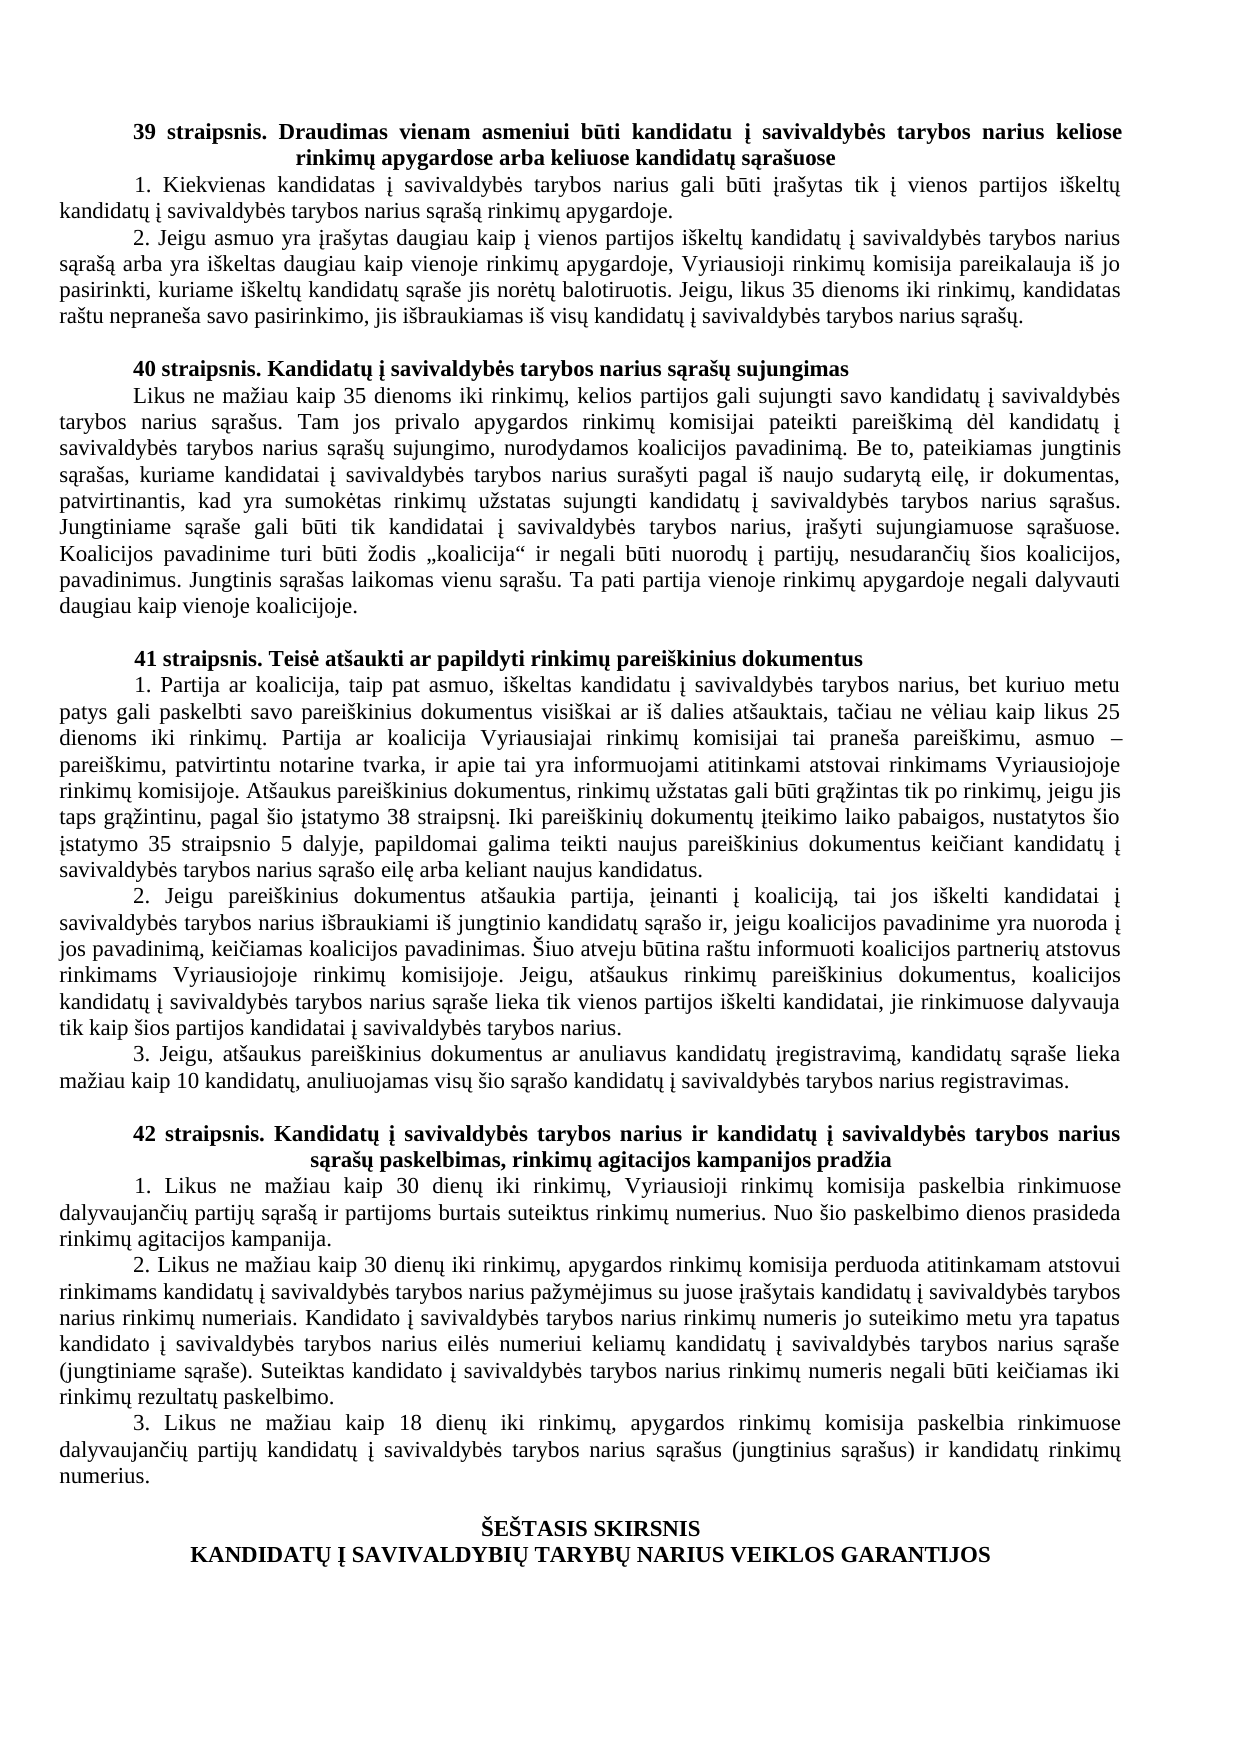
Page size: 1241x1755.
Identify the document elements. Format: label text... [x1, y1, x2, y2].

text 39 straipsnis. Draudimas vienam asmeniui būti kandidatu į savivaldybės tarybos narius keliose rinkimų apygardose arba keliuose kandidatų sąrašuose [133, 118, 1122, 171]
text 41 straipsnis. Teisė atšaukti ar papildyti rinkimų pareiškinius dokumentus [59, 645, 1122, 672]
text 1. Likus ne mažiau kaip 30 dienų iki rinkimų, Vyriausioji rinkimų komisija paskelbia rinkimuose dalyvaujančių partijų sąrašą ir partijoms burtais suteiktus rinkimų numerius. Nuo šio paskelbimo dienos prasideda rinkimų agitacijos kampanija. [59, 1172, 1122, 1251]
text KANDIDATŲ Į SAVIVALDYBIŲ TARYBŲ NARIUS VEIKLOS GARANTIJOS [59, 1541, 1122, 1568]
text 1. Partija ar koalicija, taip pat asmuo, iškeltas kandidatu į savivaldybės tarybos narius, bet kuriuo metu patys gali paskelbti savo pareiškinius dokumentus visiškai ar iš dalies atšauktais, tačiau ne vėliau kaip likus 25 dienoms iki rinkimų. Partija ar koalicija Vyriausiajai rinkimų komisijai tai praneša pareiškimu, asmuo – pareiškimu, patvirtintu notarine tvarka, ir apie tai yra informuojami atitinkami atstovai rinkimams Vyriausiojoje rinkimų komisijoje. Atšaukus pareiškinius dokumentus, rinkimų užstatas gali būti grąžintas tik po rinkimų, jeigu jis taps grąžintinu, pagal šio įstatymo 38 straipsnį. Iki pareiškinių dokumentų įteikimo laiko pabaigos, nustatytos šio įstatymo 35 straipsnio 5 dalyje, papildomai galima teikti naujus pareiškinius dokumentus keičiant kandidatų į savivaldybės tarybos narius sąrašo eilę arba keliant naujus kandidatus. [59, 672, 1122, 882]
text 3. Jeigu, atšaukus pareiškinius dokumentus ar anuliavus kandidatų įregistravimą, kandidatų sąraše lieka mažiau kaip 10 kandidatų, anuliuojamas visų šio sąrašo kandidatų į savivaldybės tarybos narius registravimas. [59, 1041, 1122, 1093]
text 2. Likus ne mažiau kaip 30 dienų iki rinkimų, apygardos rinkimų komisija perduoda atitinkamam atstovui rinkimams kandidatų į savivaldybės tarybos narius pažymėjimus su juose įrašytais kandidatų į savivaldybės tarybos narius rinkimų numeriais. Kandidato į savivaldybės tarybos narius rinkimų numeris jo suteikimo metu yra tapatus kandidato į savivaldybės tarybos narius eilės numeriui keliamų kandidatų į savivaldybės tarybos narius sąraše (jungtiniame sąraše). Suteiktas kandidato į savivaldybės tarybos narius rinkimų numeris negali būti keičiamas iki rinkimų rezultatų paskelbimo. [59, 1251, 1122, 1409]
text 3. Likus ne mažiau kaip 18 dienų iki rinkimų, apygardos rinkimų komisija paskelbia rinkimuose dalyvaujančių partijų kandidatų į savivaldybės tarybos narius sąrašus (jungtinius sąrašus) ir kandidatų rinkimų numerius. [59, 1409, 1122, 1488]
text 40 straipsnis. Kandidatų į savivaldybės tarybos narius sąrašų sujungimas [59, 355, 1122, 382]
text Likus ne mažiau kaip 35 dienoms iki rinkimų, kelios partijos gali sujungti savo kandidatų į savivaldybės tarybos narius sąrašus. Tam jos privalo apygardos rinkimų komisijai pateikti pareiškimą dėl kandidatų į savivaldybės tarybos narius sąrašų sujungimo, nurodydamos koalicijos pavadinimą. Be to, pateikiamas jungtinis sąrašas, kuriame kandidatai į savivaldybės tarybos narius surašyti pagal iš naujo sudarytą eilę, ir dokumentas, patvirtinantis, kad yra sumokėtas rinkimų užstatas sujungti kandidatų į savivaldybės tarybos narius sąrašus. Jungtiniame sąraše gali būti tik kandidatai į savivaldybės tarybos narius, įrašyti sujungiamuose sąrašuose. Koalicijos pavadinime turi būti žodis „koalicija“ ir negali būti nuorodų į partijų, nesudarančių šios koalicijos, pavadinimus. Jungtinis sąrašas laikomas vienu sąrašu. Ta pati partija vienoje rinkimų apygardoje negali dalyvauti daugiau kaip vienoje koalicijoje. [59, 382, 1122, 619]
text ŠEŠTASIS SKIRSNIS [59, 1515, 1122, 1541]
text 2. Jeigu asmuo yra įrašytas daugiau kaip į vienos partijos iškeltų kandidatų į savivaldybės tarybos narius sąrašą arba yra iškeltas daugiau kaip vienoje rinkimų apygardoje, Vyriausioji rinkimų komisija pareikalauja iš jo pasirinkti, kuriame iškeltų kandidatų sąraše jis norėtų balotiruotis. Jeigu, likus 35 dienoms iki rinkimų, kandidatas raštu nepraneša savo pasirinkimo, jis išbraukiamas iš visų kandidatų į savivaldybės tarybos narius sąrašų. [59, 223, 1122, 329]
text 1. Kiekvienas kandidatas į savivaldybės tarybos narius gali būti įrašytas tik į vienos partijos iškeltų kandidatų į savivaldybės tarybos narius sąrašą rinkimų apygardoje. [59, 171, 1122, 223]
text 42 straipsnis. Kandidatų į savivaldybės tarybos narius ir kandidatų į savivaldybės tarybos narius sąrašų paskelbimas, rinkimų agitacijos kampanijos pradžia [133, 1119, 1122, 1172]
text 2. Jeigu pareiškinius dokumentus atšaukia partija, įeinanti į koaliciją, tai jos iškelti kandidatai į savivaldybės tarybos narius išbraukiami iš jungtinio kandidatų sąrašo ir, jeigu koalicijos pavadinime yra nuoroda į jos pavadinimą, keičiamas koalicijos pavadinimas. Šiuo atveju būtina raštu informuoti koalicijos partnerių atstovus rinkimams Vyriausiojoje rinkimų komisijoje. Jeigu, atšaukus rinkimų pareiškinius dokumentus, koalicijos kandidatų į savivaldybės tarybos narius sąraše lieka tik vienos partijos iškelti kandidatai, jie rinkimuose dalyvauja tik kaip šios partijos kandidatai į savivaldybės tarybos narius. [59, 882, 1122, 1041]
